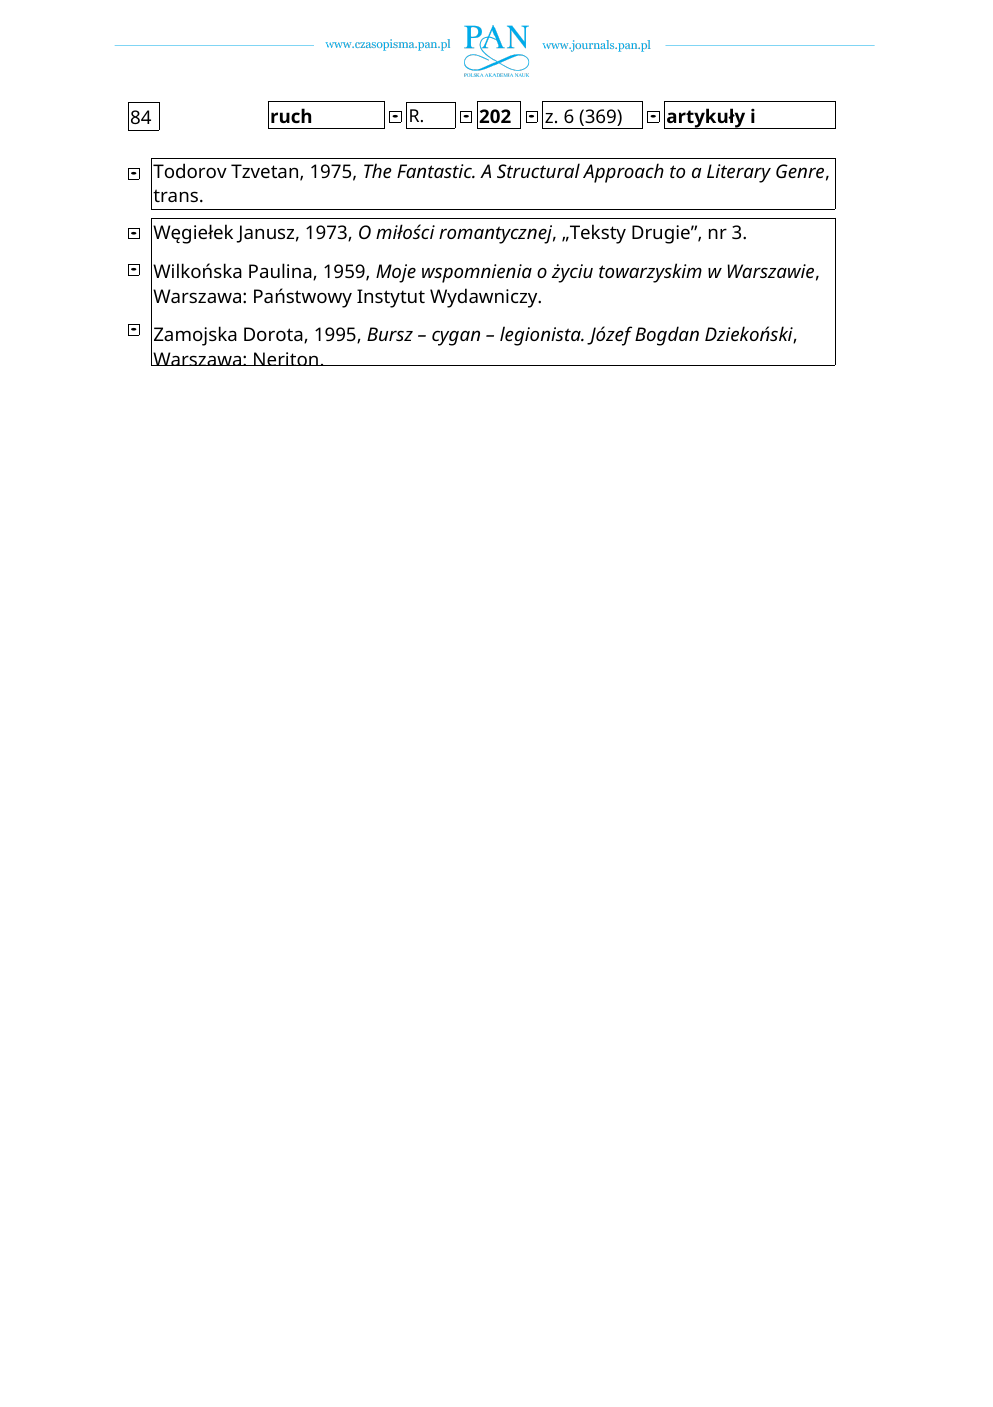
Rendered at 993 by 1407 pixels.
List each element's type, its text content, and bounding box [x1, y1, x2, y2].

text artykuły i rozprawy [666, 103, 834, 128]
text ● [130, 326, 139, 333]
text ruch literacki [270, 103, 384, 128]
text Zamojska Dorota, 1995, Bursz – cygan – legionista. Józef Bogdan Dziekoński, Warszawa: Neriton. [153, 322, 835, 365]
text 2021 [479, 103, 520, 128]
picture [472, 28, 477, 36]
text Wilkońska Paulina, 1959, Moje wspomnienia o życiu towarzyskim w Warszawie, Warszawa: Państwowy Instytut Wydawniczy. [153, 258, 835, 309]
text R. LXII [408, 104, 454, 128]
text ● [130, 170, 139, 177]
text 842 [130, 104, 159, 129]
text ● [130, 229, 139, 236]
text z. 6 (369) PL [544, 103, 642, 128]
text ● [528, 113, 537, 120]
text ● [649, 113, 659, 120]
picture [114, 25, 875, 77]
text ● [391, 113, 401, 120]
text ● [462, 113, 471, 120]
text ● [130, 266, 139, 273]
text Todorov Tzvetan, 1975, The Fantastic. A Structural Approach to a Literary Genre, trans. [153, 160, 835, 207]
picture [513, 25, 524, 39]
text Węgiełek Janusz, 1973, O miłości romantycznej, „Teksty Drugie”, nr 3. [153, 220, 835, 245]
